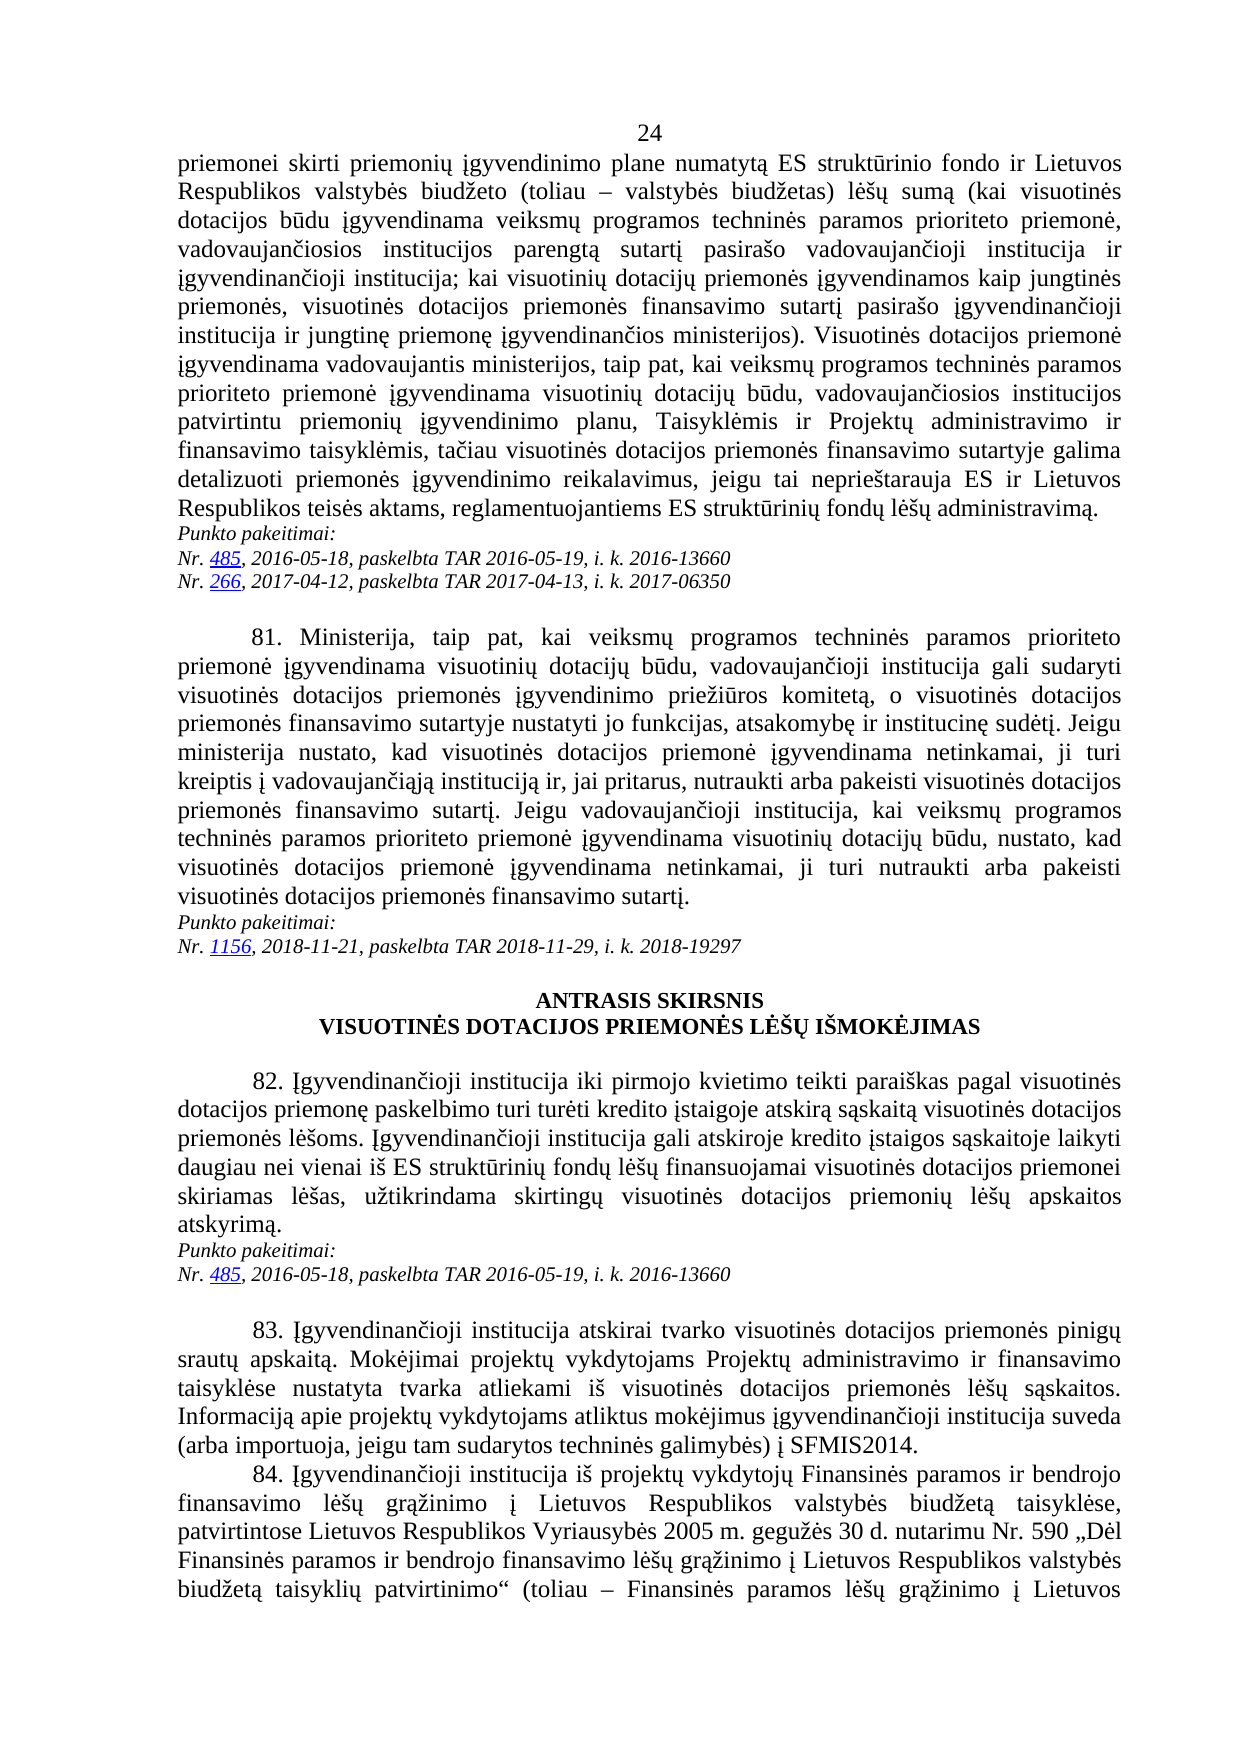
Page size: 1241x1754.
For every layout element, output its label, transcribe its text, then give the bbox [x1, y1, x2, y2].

subtitle ANTRASIS SKIRSNIS [177, 987, 1122, 1013]
text Punkto pakeitimai: [177, 910, 1122, 934]
text 81. Ministerija, taip pat, kai veiksmų programos techninės paramos prioriteto priemonė įgyvendinama visuotinių dotacijų būdu, vadovaujančioji institucija gali sudaryti visuotinės dotacijos priemonės įgyvendinimo priežiūros komitetą, o visuotinės dotacijos priemonės finansavimo sutartyje nustatyti jo funkcijas, atsakomybę ir institucinę sudėtį. Jeigu ministerija nustato, kad visuotinės dotacijos priemonė įgyvendinama netinkamai, ji turi kreiptis į vadovaujančiąją instituciją ir, jai pritarus, nutraukti arba pakeisti visuotinės dotacijos priemonės finansavimo sutartį. Jeigu vadovaujančioji institucija, kai veiksmų programos techninės paramos prioriteto priemonė įgyvendinama visuotinių dotacijų būdu, nustato, kad visuotinės dotacijos priemonė įgyvendinama netinkamai, ji turi nutraukti arba pakeisti visuotinės dotacijos priemonės finansavimo sutartį. [177, 622, 1122, 910]
text priemonei skirti priemonių įgyvendinimo plane numatytą ES struktūrinio fondo ir Lietuvos Respublikos valstybės biudžeto (toliau – valstybės biudžetas) lėšų sumą (kai visuotinės dotacijos būdu įgyvendinama veiksmų programos techninės paramos prioriteto priemonė, vadovaujančiosios institucijos parengtą sutartį pasirašo vadovaujančioji institucija ir įgyvendinančioji institucija; kai visuotinių dotacijų priemonės įgyvendinamos kaip jungtinės priemonės, visuotinės dotacijos priemonės finansavimo sutartį pasirašo įgyvendinančioji institucija ir jungtinę priemonę įgyvendinančios ministerijos). Visuotinės dotacijos priemonė įgyvendinama vadovaujantis ministerijos, taip pat, kai veiksmų programos techninės paramos prioriteto priemonė įgyvendinama visuotinių dotacijų būdu, vadovaujančiosios institucijos patvirtintu priemonių įgyvendinimo planu, Taisyklėmis ir Projektų administravimo ir finansavimo taisyklėmis, tačiau visuotinės dotacijos priemonės finansavimo sutartyje galima detalizuoti priemonės įgyvendinimo reikalavimus, jeigu tai neprieštarauja ES ir Lietuvos Respublikos teisės aktams, reglamentuojantiems ES struktūrinių fondų lėšų administravimą. [177, 148, 1122, 521]
text 82. Įgyvendinančioji institucija iki pirmojo kvietimo teikti paraiškas pagal visuotinės dotacijos priemonę paskelbimo turi turėti kredito įstaigoje atskirą sąskaitą visuotinės dotacijos priemonės lėšoms. Įgyvendinančioji institucija gali atskiroje kredito įstaigos sąskaitoje laikyti daugiau nei vienai iš ES struktūrinių fondų lėšų finansuojamai visuotinės dotacijos priemonei skiriamas lėšas, užtikrindama skirtingų visuotinės dotacijos priemonių lėšų apskaitos atskyrimą. [177, 1066, 1122, 1238]
text VISUOTINĖS DOTACIJOS PRIEMONĖS LĖŠŲ IŠMOKĖJIMAS [177, 1013, 1122, 1039]
text Punkto pakeitimai: [177, 1238, 1122, 1262]
text Nr. 485, 2016-05-18, paskelbta TAR 2016-05-19, i. k. 2016-13660 [177, 545, 1122, 569]
text 83. Įgyvendinančioji institucija atskirai tvarko visuotinės dotacijos priemonės pinigų srautų apskaitą. Mokėjimai projektų vykdytojams Projektų administravimo ir finansavimo taisyklėse nustatyta tvarka atliekami iš visuotinės dotacijos priemonės lėšų sąskaitos. Informaciją apie projektų vykdytojams atliktus mokėjimus įgyvendinančioji institucija suveda (arba importuoja, jeigu tam sudarytos techninės galimybės) į SFMIS2014. [177, 1315, 1122, 1459]
text Nr. 1156, 2018-11-21, paskelbta TAR 2018-11-29, i. k. 2018-19297 [177, 934, 1122, 958]
text Punkto pakeitimai: [177, 521, 1122, 545]
text Nr. 485, 2016-05-18, paskelbta TAR 2016-05-19, i. k. 2016-13660 [177, 1262, 1122, 1286]
text 84. Įgyvendinančioji institucija iš projektų vykdytojų Finansinės paramos ir bendrojo finansavimo lėšų grąžinimo į Lietuvos Respublikos valstybės biudžetą taisyklėse, patvirtintose Lietuvos Respublikos Vyriausybės 2005 m. gegužės 30 d. nutarimu Nr. 590 „Dėl Finansinės paramos ir bendrojo finansavimo lėšų grąžinimo į Lietuvos Respublikos valstybės biudžetą taisyklių patvirtinimo“ (toliau – Finansinės paramos lėšų grąžinimo į Lietuvos [177, 1459, 1122, 1603]
text Nr. 266, 2017-04-12, paskelbta TAR 2017-04-13, i. k. 2017-06350 [177, 569, 1122, 593]
